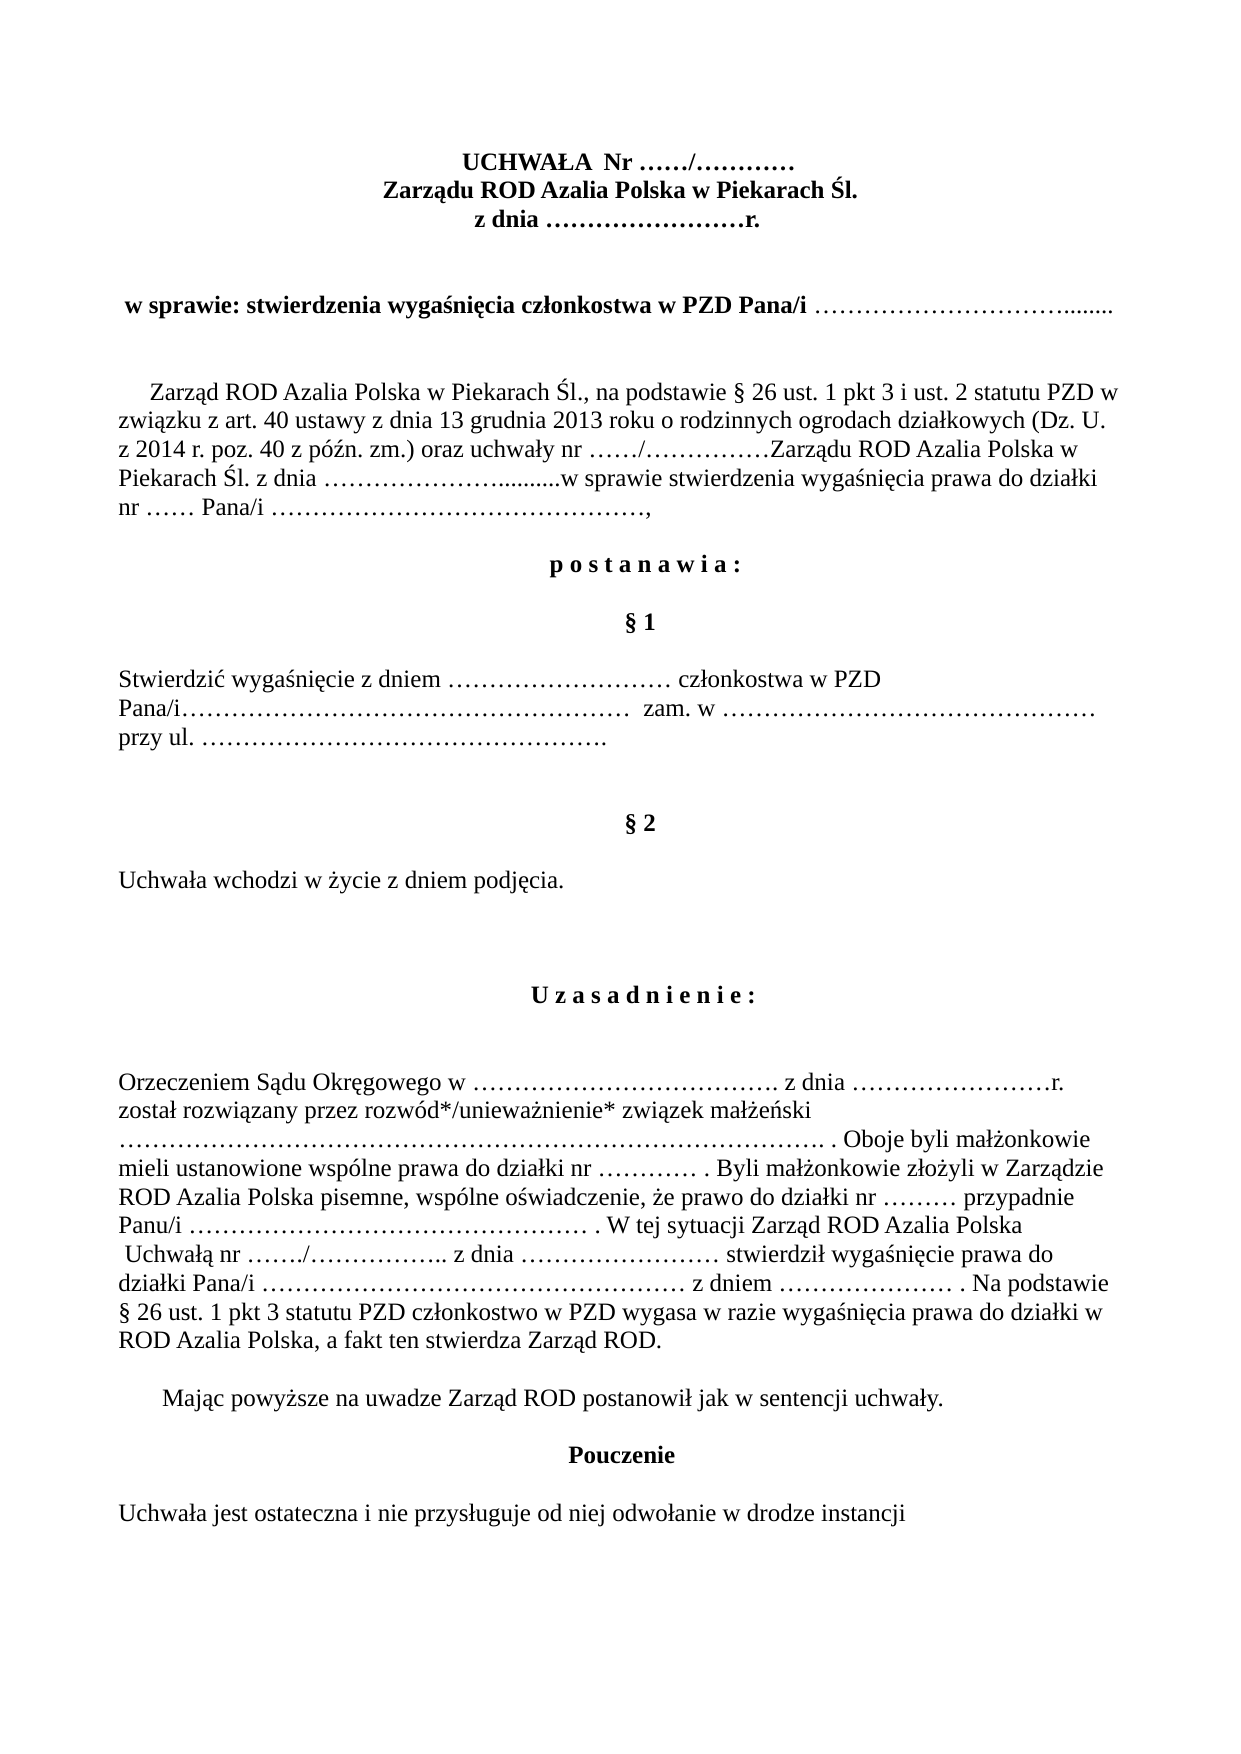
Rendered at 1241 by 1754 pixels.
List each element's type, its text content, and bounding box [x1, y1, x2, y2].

text Uchwała jest ostateczna i nie przysługuje od niej odwołanie w drodze instancji [118, 1498, 1122, 1527]
text Stwierdzić wygaśnięcie z dniem ……………………… członkostwa w PZD Pana/i……………………………………………… zam. w ……………………………………… przy ul. …………………………………………. [118, 664, 1122, 751]
text UCHWAŁA Nr ……/………… [118, 147, 1122, 176]
text p o s t a n a w i a : [118, 549, 1122, 578]
text Uchwałą nr ……./…………….. z dnia …………………… stwierdził wygaśnięcie prawa do działki Pana/i …………………………………………… z dniem ………………… . Na podstawie § 26 ust. 1 pkt 3 statutu PZD członkostwo w PZD wygasa w razie wygaśnięcia prawa do działki w ROD Azalia Polska, a fakt ten stwierdza Zarząd ROD. [118, 1239, 1122, 1354]
text Orzeczeniem Sądu Okręgowego w ………………………………. z dnia ……………………r. został rozwiązany przez rozwód*/unieważnienie* związek małżeński …………………………………………………………………………. . Oboje byli małżonkowie mieli ustanowione wspólne prawa do działki nr ………… . Byli małżonkowie złożyli w Zarządzie ROD Azalia Polska pisemne, wspólne oświadczenie, że prawo do działki nr ……… przypadnie Panu/i ………………………………………… . W tej sytuacji Zarząd ROD Azalia Polska [118, 1067, 1122, 1239]
text Zarządu ROD Azalia Polska w Piekarach Śl. z dnia ……………………r. [118, 176, 1122, 233]
text Mając powyższe na uwadze Zarząd ROD postanowił jak w sentencji uchwały. [118, 1383, 1122, 1412]
text § 2 [118, 808, 1122, 837]
text Zarząd ROD Azalia Polska w Piekarach Śl., na podstawie § 26 ust. 1 pkt 3 i ust. 2 statutu PZD w związku z art. 40 ustawy z dnia 13 grudnia 2013 roku o rodzinnych ogrodach działkowych (Dz. U. z 2014 r. poz. 40 z późn. zm.) oraz uchwały nr ……/……………Zarządu ROD Azalia Polska w Piekarach Śl. z dnia …………………..........w sprawie stwierdzenia wygaśnięcia prawa do działki nr …… Pana/i ………………………………………, [118, 377, 1122, 521]
text U z a s a d n i e n i e : [118, 981, 1122, 1009]
text § 1 [118, 607, 1122, 636]
text Uchwała wchodzi w życie z dniem podjęcia. [118, 866, 1122, 894]
text w sprawie: stwierdzenia wygaśnięcia członkostwa w PZD Pana/i …………………………........ [118, 291, 1122, 319]
text Pouczenie [118, 1441, 1122, 1469]
